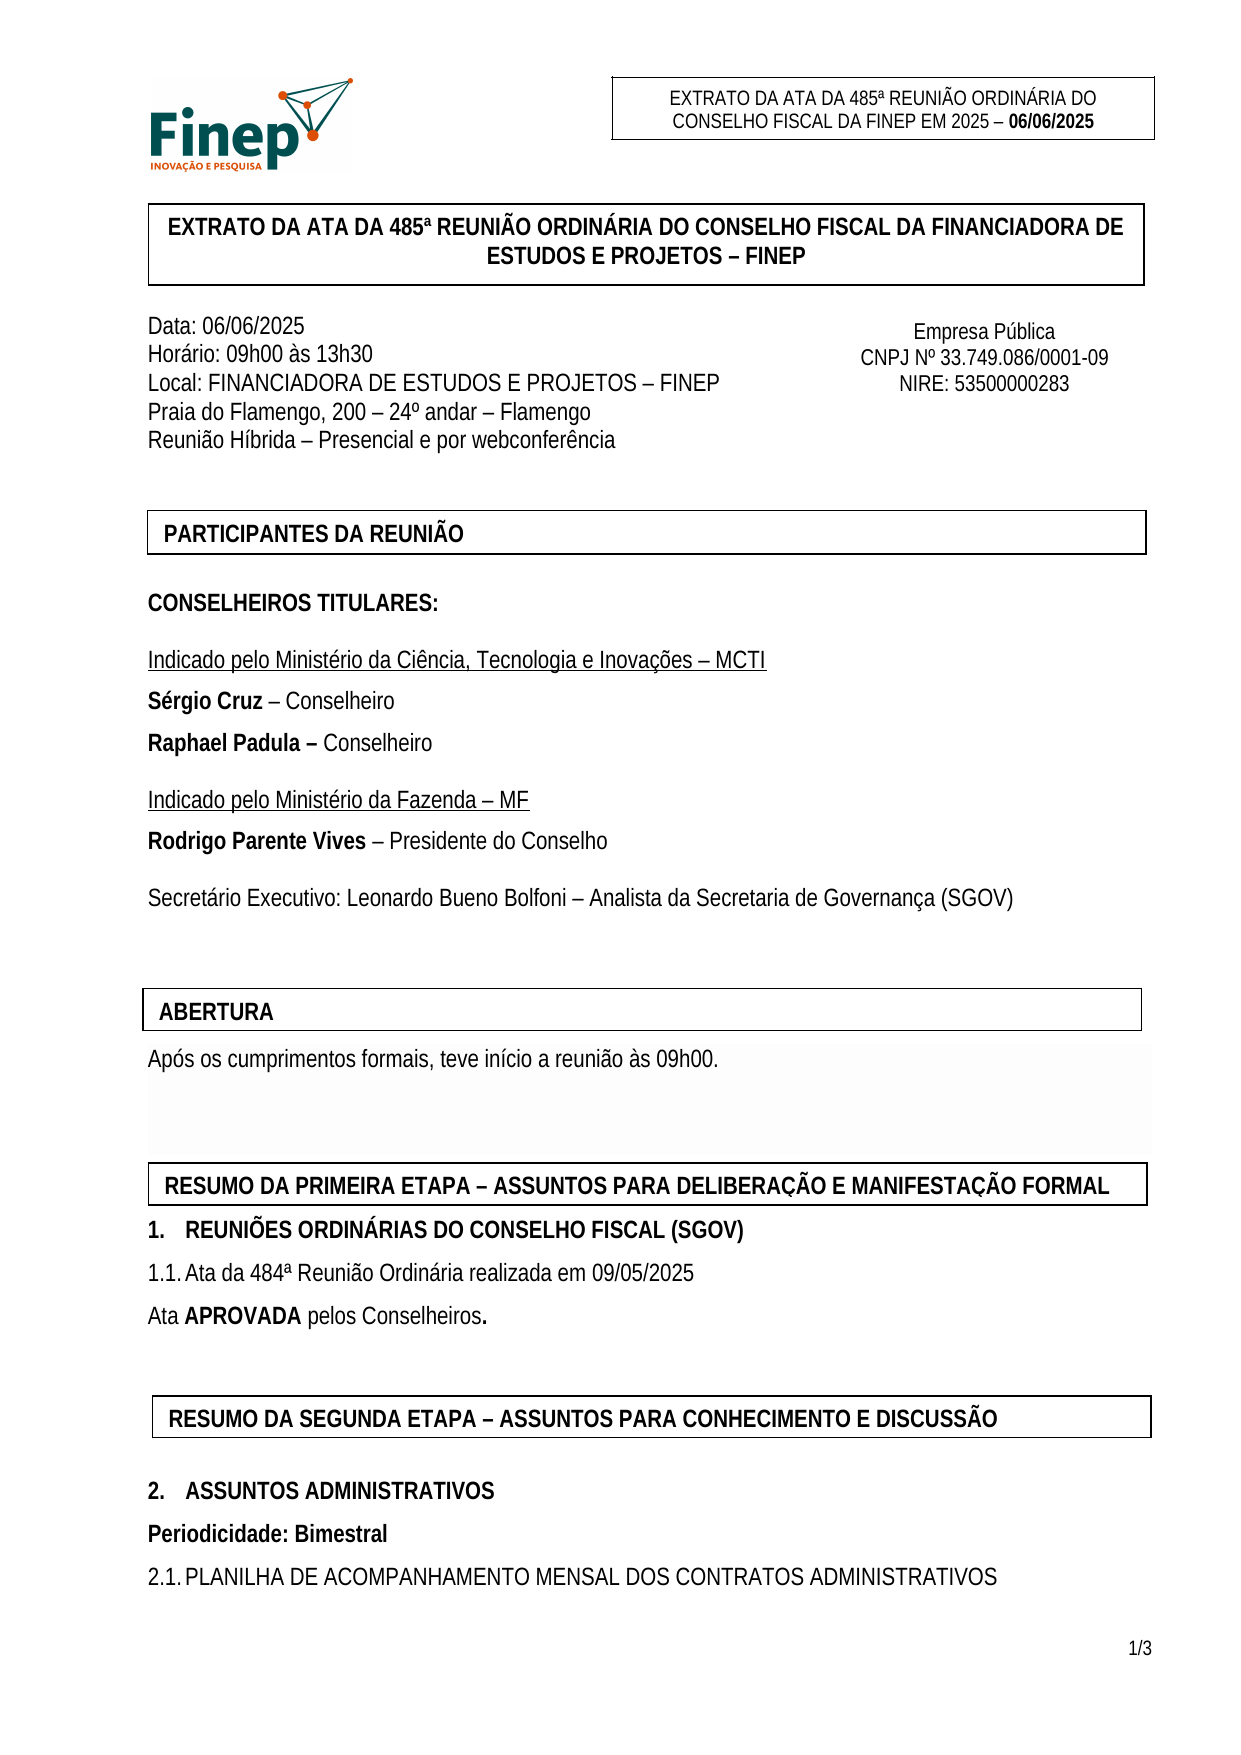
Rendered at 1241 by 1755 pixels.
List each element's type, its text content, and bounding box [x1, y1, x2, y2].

text CNPJ Nº 33.749.086/0001-09 [854, 344, 1114, 370]
text CONSELHEIROS TITULARES: [148, 588, 1152, 617]
text Data: 06/06/2025 [148, 311, 839, 339]
text EXTRATO DA ATA DA 485ª REUNIÃO ORDINÁRIA DO CONSELHO FISCAL DA FINANCIADORA DE ESTUDOS E PROJETOS – FINEP [164, 212, 1128, 270]
text Raphael Padula – Conselheiro [148, 727, 1152, 756]
text PARTICIPANTES DA REUNIÃO [163, 518, 1130, 546]
text Horário: 09h00 às 13h30 [148, 339, 839, 368]
text Indicado pelo Ministério da Fazenda – MF [148, 785, 1152, 813]
text RESUMO DA PRIMEIRA ETAPA – ASSUNTOS PARA DELIBERAÇÃO E MANIFESTAÇÃO FORMAL [164, 1171, 1131, 1197]
text Sérgio Cruz – Conselheiro [148, 686, 1152, 715]
text Indicado pelo Ministério da Ciência, Tecnologia e Inovações – MCTI [148, 645, 1152, 674]
text Empresa Pública [854, 318, 1114, 344]
list Ata da 484ª Reunião Ordinária realizada em 09/05/2025 [148, 1258, 1152, 1287]
list REUNIÕES ORDINÁRIAS DO CONSELHO FISCAL (SGOV) [148, 1215, 1152, 1244]
text ABERTURA [159, 997, 1126, 1022]
text [1129, 311, 1152, 339]
text Local: FINANCIADORA DE ESTUDOS E PROJETOS – FINEP [148, 368, 839, 397]
text Reunião Híbrida – Presencial e por webconferência [148, 425, 1206, 454]
text Periodicidade: Bimestral [148, 1519, 1152, 1548]
text RESUMO DA SEGUNDA ETAPA – ASSUNTOS PARA CONHECIMENTO E DISCUSSÃO [168, 1404, 1135, 1429]
text Ata APROVADA pelos Conselheiros. [148, 1301, 1152, 1329]
text Após os cumprimentos formais, teve início a reunião às 09h00. [148, 1044, 1152, 1073]
text Secretário Executivo: Leonardo Bueno Bolfoni – Analista da Secretaria de Governança (SGOV) [148, 883, 1152, 912]
text Rodrigo Parente Vives – Presidente do Conselho [148, 826, 1152, 854]
text [1129, 339, 1206, 368]
text NIRE: 53500000283 [854, 370, 1114, 397]
list ASSUNTOS ADMINISTRATIVOS [148, 1476, 1152, 1505]
text [1129, 368, 1206, 397]
text Praia do Flamengo, 200 – 24º andar – Flamengo [148, 397, 1206, 425]
list PLANILHA DE ACOMPANHAMENTO MENSAL DOS CONTRATOS ADMINISTRATIVOS [148, 1562, 1152, 1591]
